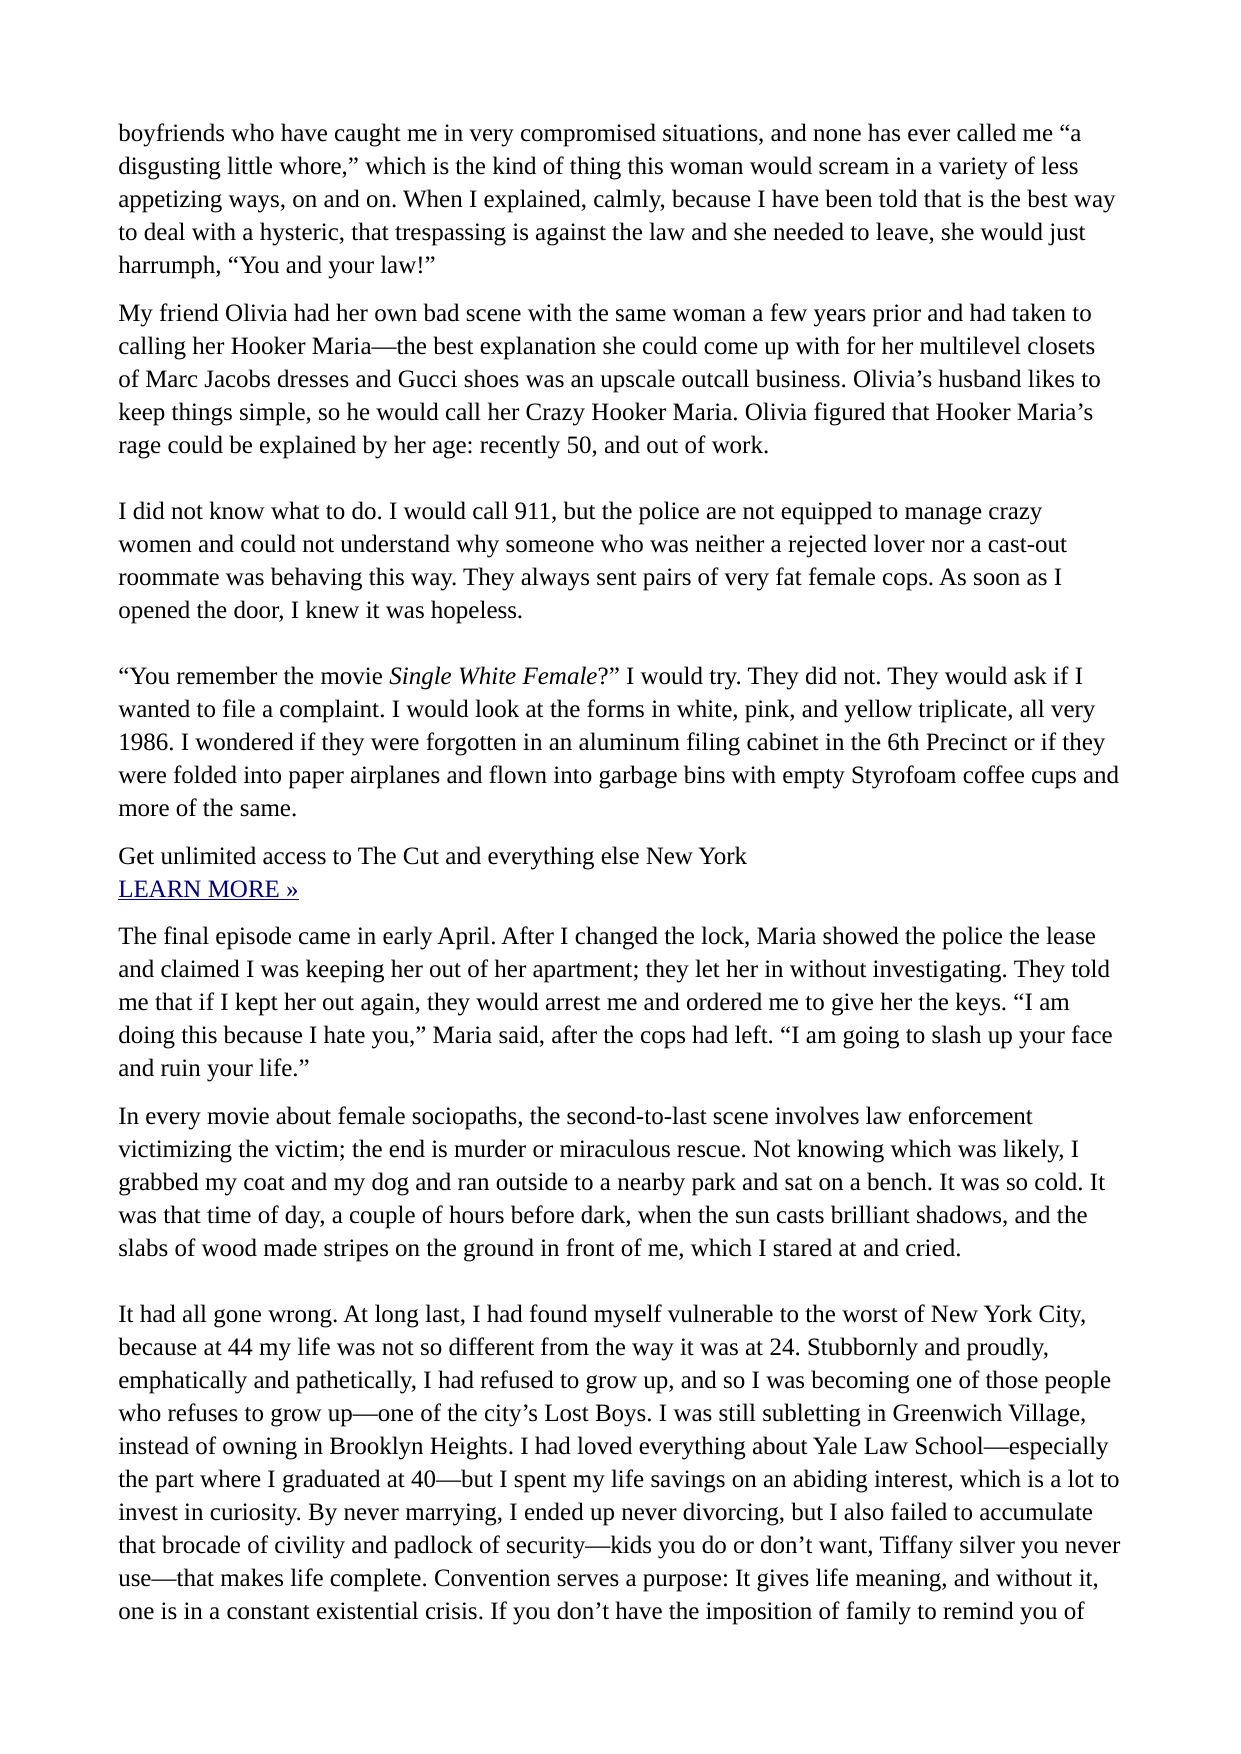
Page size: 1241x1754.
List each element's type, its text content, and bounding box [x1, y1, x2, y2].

text The final episode came in early April. After I changed the lock, Maria showed the police the lease and claimed I was keeping her out of her apartment; they let her in without investigating. They told me that if I kept her out again, they would arrest me and ordered me to give her the keys. “I am doing this because I hate you,” Maria said, after the cops had left. “I am going to slash up your face and ruin your life.” [118, 921, 1122, 1082]
text Get unlimited access to The Cut and everything else New York [118, 841, 1122, 869]
text My friend Olivia had her own bad scene with the same woman a few years prior and had taken to calling her Hooker Maria—the best explanation she could come up with for her multilevel closets of Marc Jacobs dresses and Gucci shoes was an upscale outcall business. Olivia’s husband likes to keep things simple, so he would call her Crazy Hooker Maria. Olivia figured that Hooker Maria’s rage could be explained by her age: recently 50, and out of work. I did not know what to do. I would call 911, but the police are not equipped to manage crazy women and could not understand why someone who was neither a rejected lover nor a cast-out roommate was behaving this way. They always sent pairs of very fat female cops. As soon as I opened the door, I knew it was hopeless. “You remember the movie Single White Female?” I would try. They did not. They would ask if I wanted to file a complaint. I would look at the forms in white, pink, and yellow triplicate, all very 1986. I wondered if they were forgotten in an aluminum filing cabinet in the 6th Precinct or if they were folded into paper airplanes and flown into garbage bins with empty Styrofoam coffee cups and more of the same. [118, 298, 1122, 822]
text boyfriends who have caught me in very compromised situations, and none has ever called me “a disgusting little whore,” which is the kind of thing this woman would scream in a variety of less appetizing ways, on and on. When I explained, calmly, because I have been told that is the best way to deal with a hysteric, that trespassing is against the law and she needed to leave, she would just harrumph, “You and your law!” [118, 118, 1122, 279]
text LEARN MORE » [118, 874, 1122, 902]
text In every movie about female sociopaths, the second-to-last scene involves law enforcement victimizing the victim; the end is murder or miraculous rescue. Not knowing which was likely, I grabbed my coat and my dog and ran outside to a nearby park and sat on a bench. It was so cold. It was that time of day, a couple of hours before dark, when the sun casts brilliant shadows, and the slabs of wood made stripes on the ground in front of me, which I stared at and cried. It had all gone wrong. At long last, I had found myself vulnerable to the worst of New York City, because at 44 my life was not so different from the way it was at 24. Stubbornly and proudly, emphatically and pathetically, I had refused to grow up, and so I was becoming one of those people who refuses to grow up—one of the city’s Lost Boys. I was still subletting in Greenwich Village, instead of owning in Brooklyn Heights. I had loved everything about Yale Law School—especially the part where I graduated at 40—but I spent my life savings on an abiding interest, which is a lot to invest in curiosity. By never marrying, I ended up never divorcing, but I also failed to accumulate that brocade of civility and padlock of security—kids you do or don’t want, Tiffany silver you never use—that makes life complete. Convention serves a purpose: It gives life meaning, and without it, one is in a constant existential crisis. If you don’t have the imposition of family to remind you of [118, 1101, 1122, 1625]
